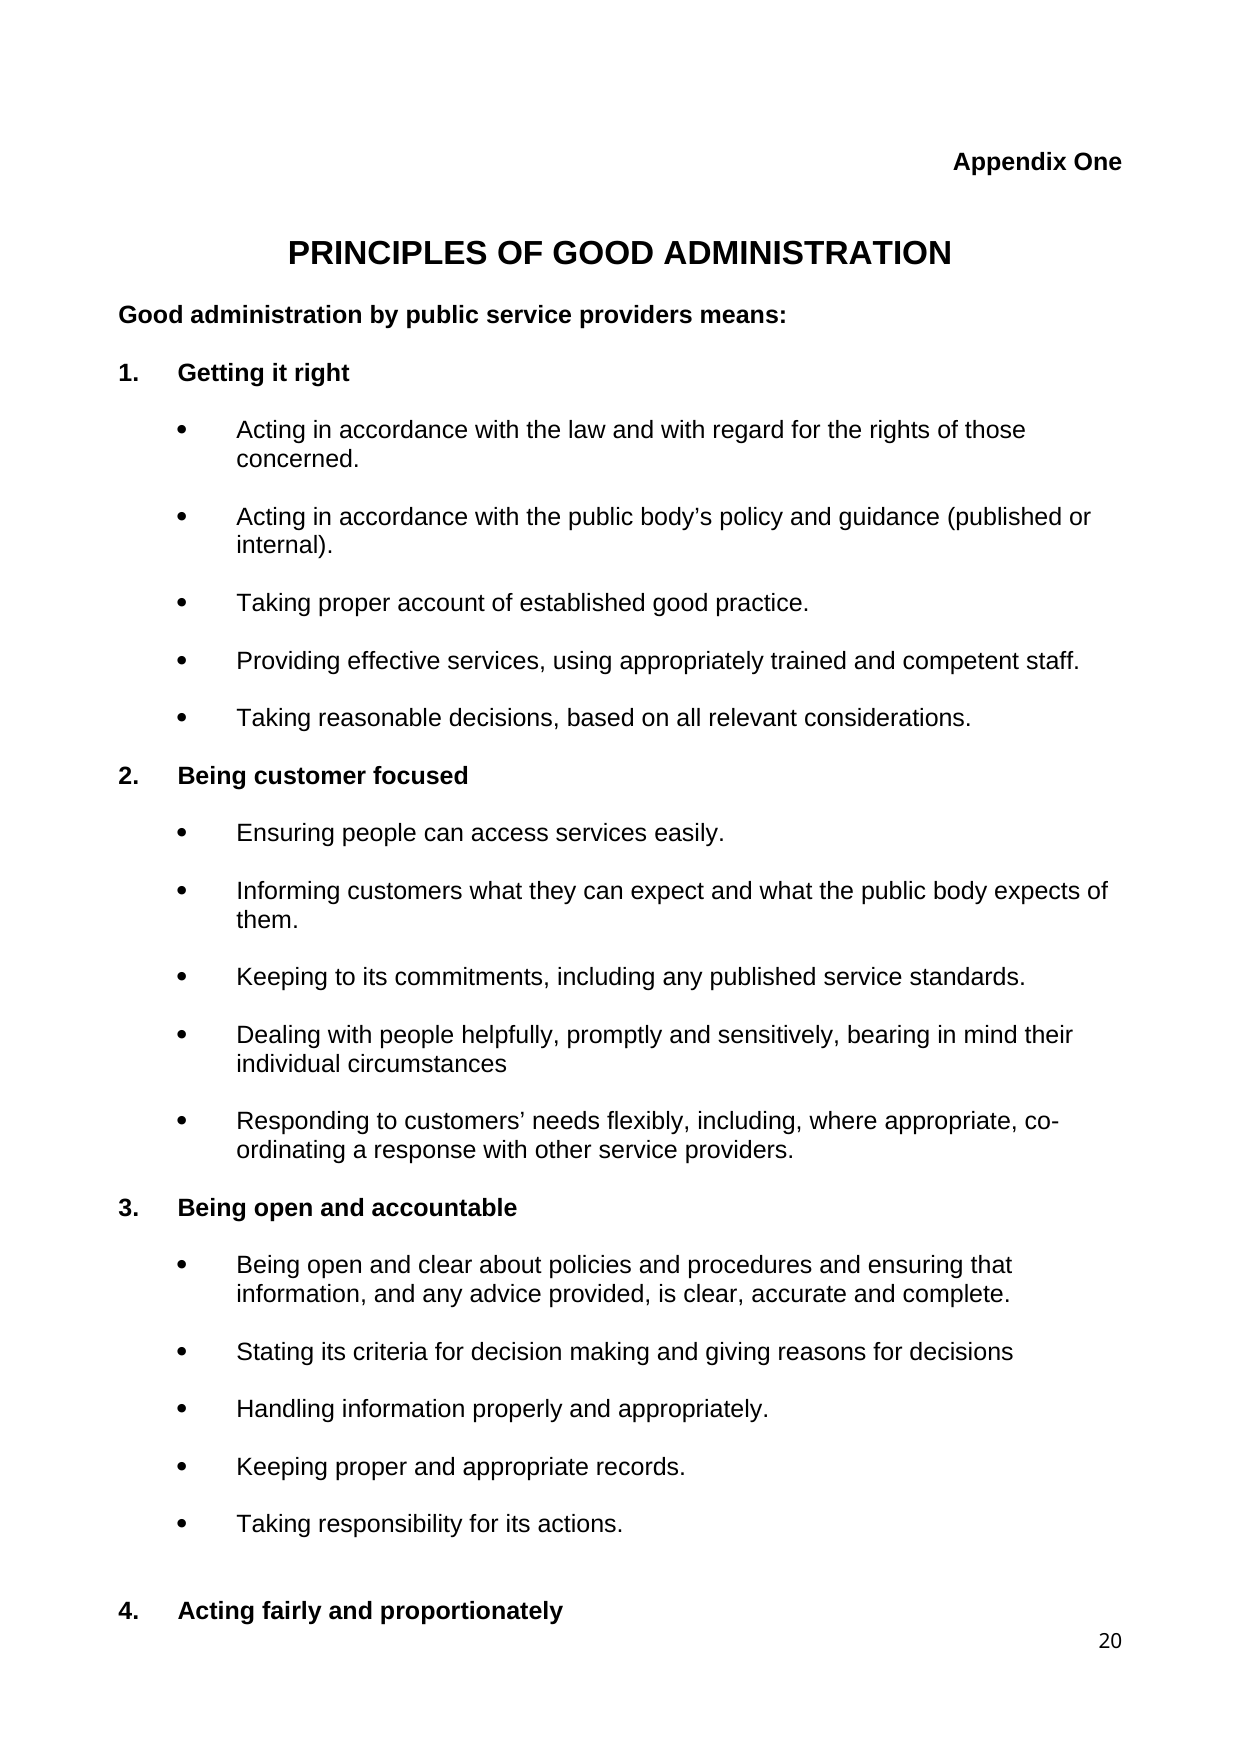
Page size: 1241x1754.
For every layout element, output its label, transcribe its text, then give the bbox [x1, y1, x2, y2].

list Taking proper account of established good practice. [177, 588, 1122, 617]
list Keeping to its commitments, including any published service standards. [177, 962, 1122, 991]
text Appendix One [118, 147, 1122, 176]
list Dealing with people helpfully, promptly and sensitively, bearing in mind their individual circumstances [177, 1020, 1122, 1077]
text Good administration by public service providers means: [118, 300, 1122, 329]
list Ensuring people can access services easily. [177, 818, 1122, 847]
list Stating its criteria for decision making and giving reasons for decisions [177, 1336, 1122, 1365]
list Providing effective services, using appropriately trained and competent staff. [177, 646, 1122, 674]
text 3. Being open and accountable [118, 1193, 1122, 1221]
list Taking reasonable decisions, based on all relevant considerations. [177, 703, 1122, 732]
list Responding to customers’ needs flexibly, including, where appropriate, co-ordinating a response with other service providers. [177, 1106, 1122, 1164]
text 2. Being customer focused [118, 761, 1122, 789]
list Taking responsibility for its actions. [177, 1509, 1122, 1538]
list Keeping proper and appropriate records. [177, 1452, 1122, 1481]
list Acting in accordance with the public body’s policy and guidance (published or internal). [177, 502, 1122, 559]
list Acting in accordance with the law and with regard for the rights of those concerned. [177, 415, 1122, 473]
text 1. Getting it right [118, 358, 1122, 387]
text PRINCIPLES OF GOOD ADMINISTRATION [118, 233, 1122, 272]
list Informing customers what they can expect and what the public body expects of them. [177, 876, 1122, 933]
text 4. Acting fairly and proportionately [118, 1596, 1122, 1624]
list Being open and clear about policies and procedures and ensuring that information, and any advice provided, is clear, accurate and complete. [177, 1250, 1122, 1308]
list Handling information properly and appropriately. [177, 1394, 1122, 1423]
